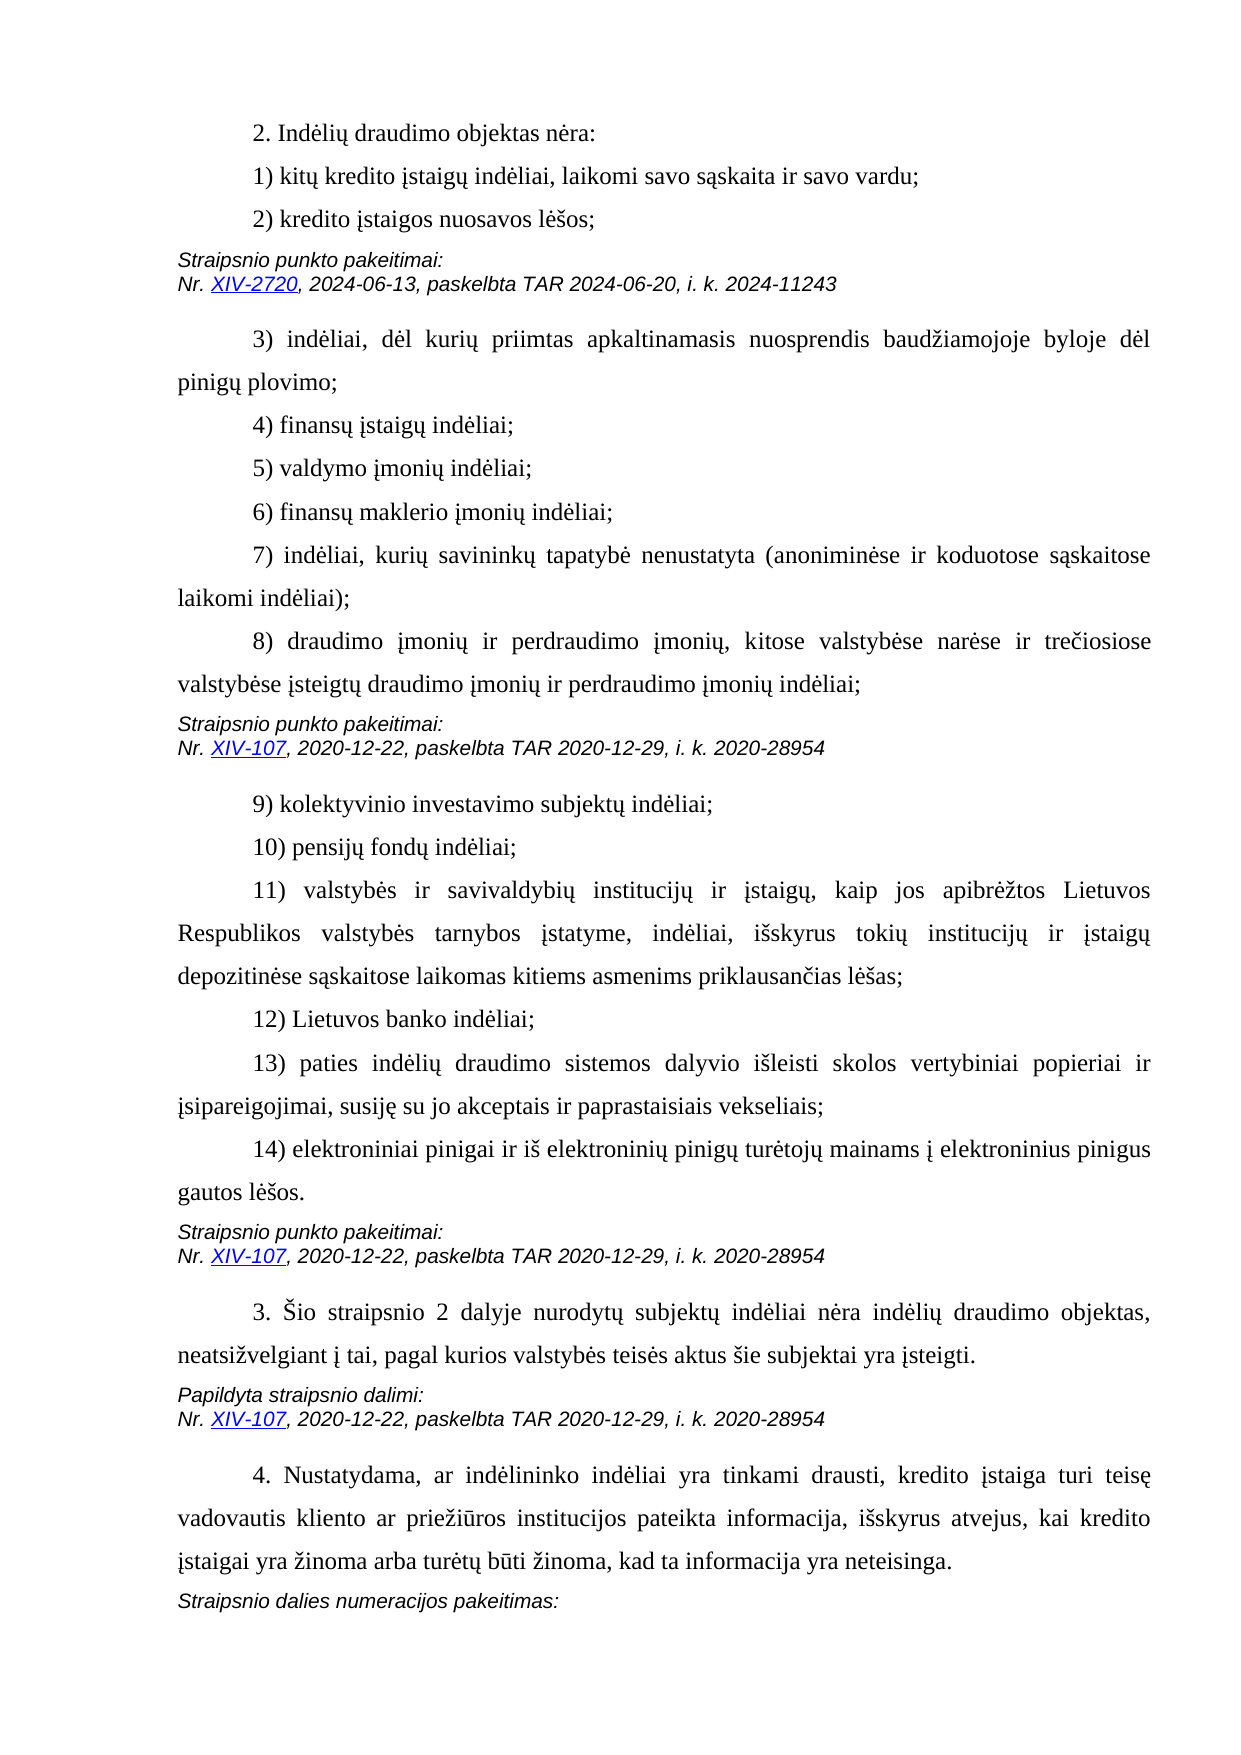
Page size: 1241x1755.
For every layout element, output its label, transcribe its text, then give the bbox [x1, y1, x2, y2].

text 1) kitų kredito įstaigų indėliai, laikomi savo sąskaita ir savo vardu; [177, 161, 1152, 190]
text 12) Lietuvos banko indėliai; [177, 1004, 1152, 1033]
text 11) valstybės ir savivaldybių institucijų ir įstaigų, kaip jos apibrėžtos Lietuvos Respublikos valstybės tarnybos įstatyme, indėliai, išskyrus tokių institucijų ir įstaigų depozitinėse sąskaitose laikomas kitiems asmenims priklausančias lėšas; [177, 875, 1152, 990]
text 2. Indėlių draudimo objektas nėra: [177, 118, 1152, 147]
text Papildyta straipsnio dalimi: [177, 1383, 1152, 1407]
text 3. Šio straipsnio 2 dalyje nurodytų subjektų indėliai nėra indėlių draudimo objektas, neatsižvelgiant į tai, pagal kurios valstybės teisės aktus šie subjektai yra įsteigti. [177, 1297, 1152, 1369]
text 3) indėliai, dėl kurių priimtas apkaltinamasis nuosprendis baudžiamojoje byloje dėl pinigų plovimo; [177, 324, 1152, 396]
text Straipsnio punkto pakeitimai: [177, 1220, 1152, 1244]
text Nr. XIV-107, 2020-12-22, paskelbta TAR 2020-12-29, i. k. 2020-28954 [177, 1407, 1152, 1431]
text Straipsnio punkto pakeitimai: [177, 247, 1152, 271]
text 6) finansų maklerio įmonių indėliai; [177, 497, 1152, 525]
text 7) indėliai, kurių savininkų tapatybė nenustatyta (anoniminėse ir koduotose sąskaitose laikomi indėliai); [177, 540, 1152, 612]
text Nr. XIV-107, 2020-12-22, paskelbta TAR 2020-12-29, i. k. 2020-28954 [177, 1244, 1152, 1268]
text Straipsnio dalies numeracijos pakeitimas: [177, 1589, 1152, 1613]
text 2) kredito įstaigos nuosavos lėšos; [177, 204, 1152, 233]
text 9) kolektyvinio investavimo subjektų indėliai; [177, 789, 1152, 818]
text Nr. XIV-2720, 2024-06-13, paskelbta TAR 2024-06-20, i. k. 2024-11243 [177, 271, 1152, 295]
text 13) paties indėlių draudimo sistemos dalyvio išleisti skolos vertybiniai popieriai ir įsipareigojimai, susiję su jo akceptais ir paprastaisiais vekseliais; [177, 1048, 1152, 1119]
text 4. Nustatydama, ar indėlininko indėliai yra tinkami drausti, kredito įstaiga turi teisę vadovautis kliento ar priežiūros institucijos pateikta informacija, išskyrus atvejus, kai kredito įstaigai yra žinoma arba turėtų būti žinoma, kad ta informacija yra neteisinga. [177, 1460, 1152, 1575]
text Straipsnio punkto pakeitimai: [177, 712, 1152, 736]
text Nr. XIV-107, 2020-12-22, paskelbta TAR 2020-12-29, i. k. 2020-28954 [177, 736, 1152, 760]
text 4) finansų įstaigų indėliai; [177, 410, 1152, 439]
text 10) pensijų fondų indėliai; [177, 832, 1152, 861]
text 8) draudimo įmonių ir perdraudimo įmonių, kitose valstybėse narėse ir trečiosiose valstybėse įsteigtų draudimo įmonių ir perdraudimo įmonių indėliai; [177, 626, 1152, 698]
text 14) elektroniniai pinigai ir iš elektroninių pinigų turėtojų mainams į elektroninius pinigus gautos lėšos. [177, 1134, 1152, 1206]
text 5) valdymo įmonių indėliai; [177, 453, 1152, 482]
